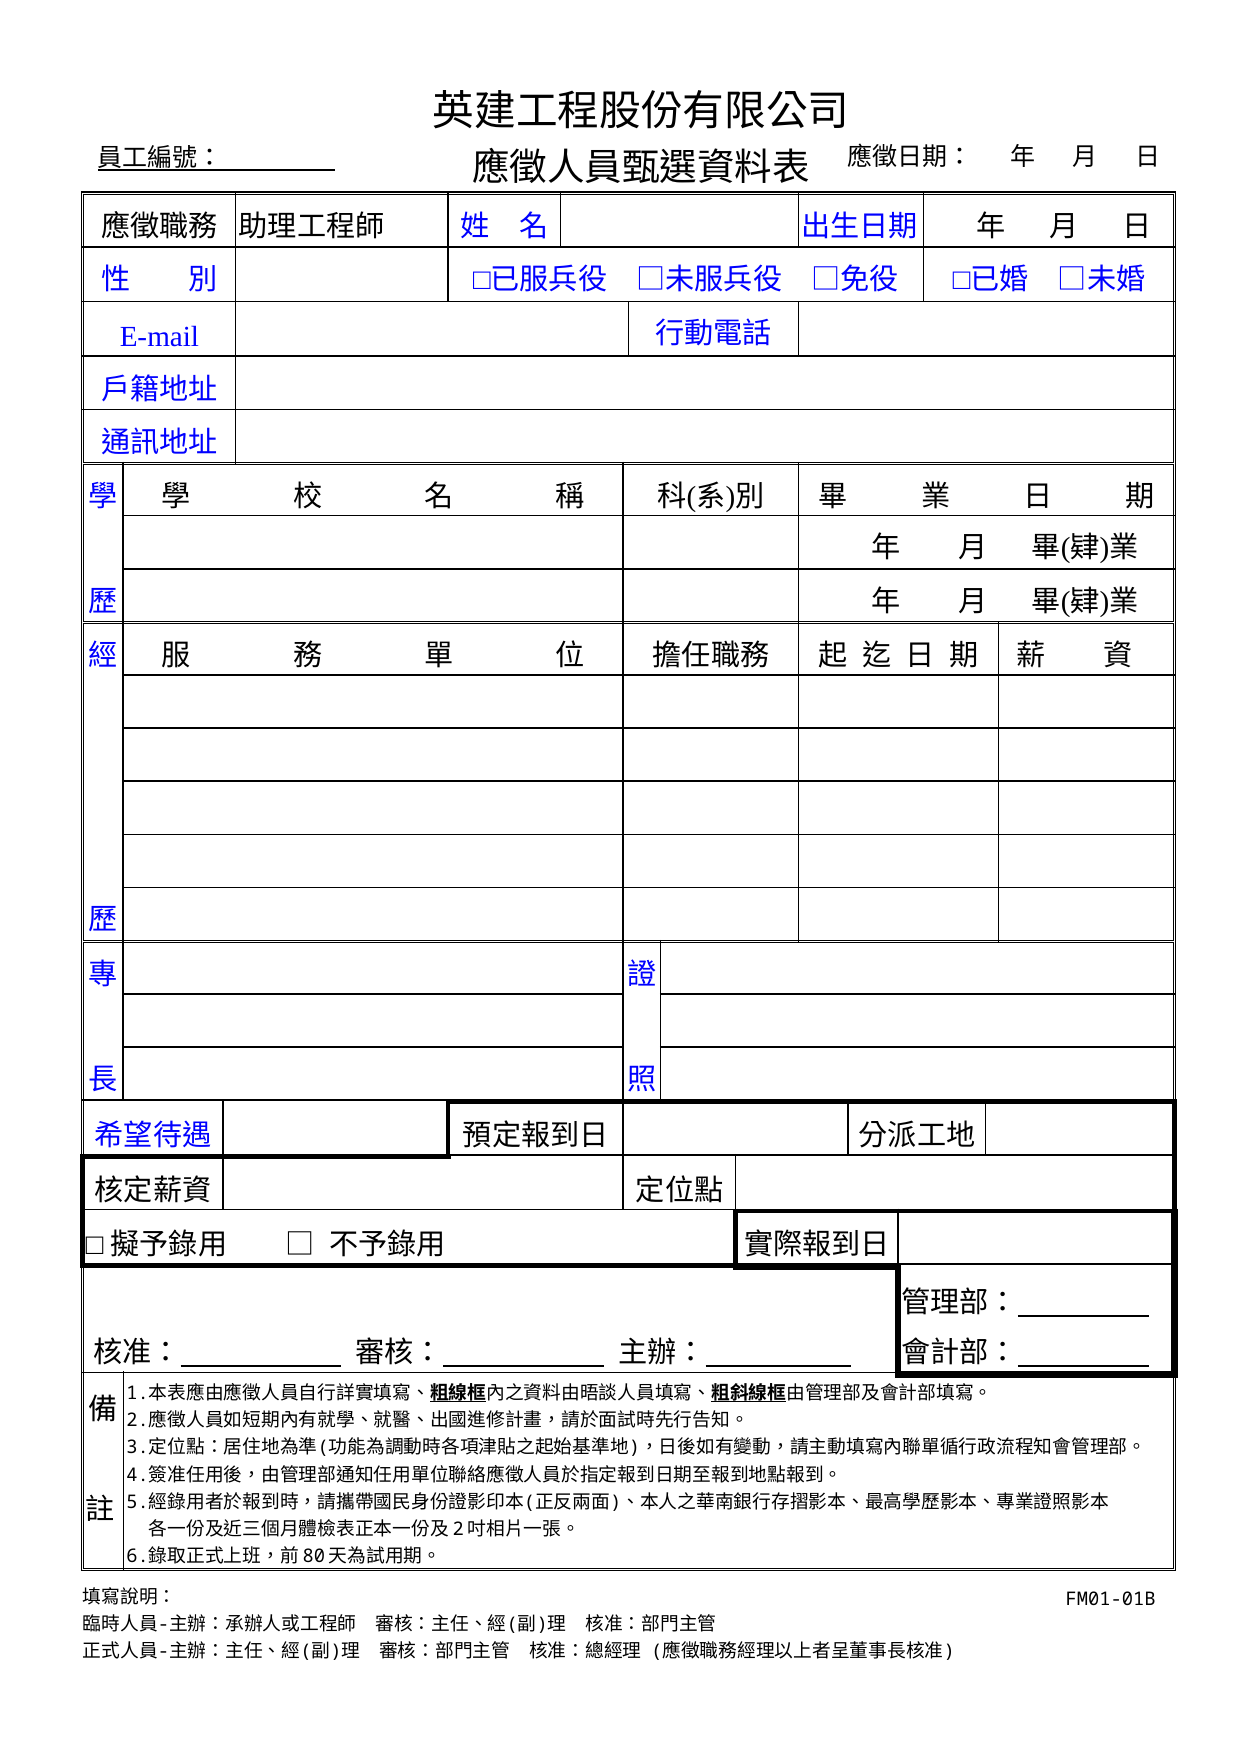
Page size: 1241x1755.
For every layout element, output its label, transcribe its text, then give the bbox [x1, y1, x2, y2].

text 臨時人員-主辦：承辦人或工程師 審核：主任、經(副)理 核准：部門主管 [83, 1608, 1149, 1636]
table_cell [999, 676, 1173, 727]
table_cell [986, 1104, 1172, 1154]
table_cell [124, 516, 622, 568]
table_cell [236, 410, 1173, 462]
table_cell [124, 729, 622, 780]
table_cell [799, 302, 1173, 355]
table_cell [624, 1104, 847, 1154]
table_cell [624, 676, 798, 727]
table_cell [124, 995, 622, 1046]
table_header 應徵職務 [84, 203, 235, 246]
text 員工編號： [98, 138, 343, 174]
table_cell [624, 835, 798, 887]
table_cell [624, 782, 798, 833]
table_cell [124, 835, 622, 887]
table_cell [124, 943, 622, 993]
table_cell 擔任職務 [624, 624, 798, 674]
table_cell [236, 357, 1173, 408]
table_cell □已婚 □未婚 [924, 248, 1173, 301]
table_cell [124, 782, 622, 833]
table_cell [999, 729, 1173, 780]
table_cell [124, 888, 622, 940]
table_cell 起 迄 日 期 [799, 624, 998, 674]
table_cell 照 [624, 1046, 660, 1099]
table_cell 學 校 名 稱 [124, 465, 622, 515]
table_cell 管理部： 會計部： [901, 1265, 1171, 1371]
table_cell [448, 1156, 622, 1208]
table_cell 分派工地 [849, 1104, 985, 1154]
table_cell [84, 780, 122, 833]
table_cell [124, 676, 622, 727]
table_header 年 月 日 [924, 195, 1173, 246]
table_cell 年 月 畢(肄)業 [799, 570, 1173, 621]
table_cell 歷 [84, 568, 122, 621]
text 應徵日期： 年 月 日 [848, 135, 1180, 171]
table_cell [236, 248, 447, 301]
table_cell [84, 515, 122, 568]
table_cell 核准： 審核： 主辦： [84, 1268, 895, 1371]
text [84, 195, 235, 203]
table_cell [999, 888, 1173, 940]
table_cell 戶籍地址 [84, 357, 235, 408]
table_cell [799, 676, 998, 727]
table_cell [661, 1048, 1173, 1099]
table_cell 預定報到日 [450, 1104, 622, 1154]
table_cell 年 月 畢(肄)業 [799, 516, 1173, 568]
table_cell [661, 995, 1173, 1046]
table_cell [236, 302, 628, 355]
text 應徵人員甄選資料表 [358, 137, 1199, 191]
table_cell [84, 834, 122, 887]
table_cell 性 別 [84, 248, 235, 301]
table_cell 長 [84, 1046, 122, 1099]
table_cell [736, 1156, 1172, 1208]
table_header 出生日期 [799, 195, 923, 246]
table_cell 專 [84, 943, 122, 993]
table_cell 學 [84, 465, 122, 515]
table_header [561, 195, 798, 246]
table_cell 1.本表應由應徵人員自行詳實填寫、粗線框內之資料由晤談人員填寫、粗斜線框由管理部及會計部填寫。 2.應徵人員如短期內有就學、就醫、出國進修計畫，請於面試時先行告知。 3.定位點：居住地為準(功能為調動時各項津貼之起始基準地)，日後如有變動，請主動填寫內聯單循行政流程知會管理部。 4.簽准任用後，由管理部通知任用單位聯絡應徵人員於指定報到日期至報到地點報到。 5.經錄用者於報到時，請攜帶國民身份證影印本(正反兩面)、本人之華南銀行存摺影本、最高學歷影本、專業證照影本 各一份及近三個月體檢表正本一份及2吋相片一張。 6.錄取正式上班，前80天為試用期。 [124, 1373, 1173, 1568]
table_cell [799, 782, 998, 833]
table_header 助理工程師 [236, 195, 447, 246]
table_cell [624, 729, 798, 780]
table_cell [999, 782, 1173, 833]
table_cell [224, 1101, 446, 1154]
table_cell [799, 835, 998, 887]
text 填寫說明： [83, 1571, 1170, 1629]
table_cell [624, 888, 798, 940]
text FM01-01B [948, 1586, 1155, 1611]
table_cell □已服兵役 □未服兵役 □免役 [449, 248, 923, 301]
table_cell 畢 業 日 期 [799, 465, 1173, 515]
table_cell [624, 516, 798, 568]
table_cell 歷 [84, 887, 122, 940]
table_cell 薪 資 [999, 624, 1173, 674]
table_cell 經 [84, 624, 122, 674]
table_cell [999, 835, 1173, 887]
table_cell [799, 888, 998, 940]
table_cell [124, 570, 622, 621]
table_cell □ 擬予錄用 □ 不予錄用 [85, 1210, 733, 1263]
text [236, 195, 358, 203]
table_cell 定位點 [624, 1156, 735, 1208]
table_cell [84, 727, 122, 780]
table_cell 證 [624, 943, 660, 1046]
table_cell E-mail [84, 302, 235, 355]
table_cell 希望待遇 [84, 1101, 222, 1154]
text 正式人員-主辦：主任、經(副)理 審核：部門主管 核准：總經理 (應徵職務經理以上者呈董事長核准) [83, 1636, 1149, 1663]
table_cell [224, 1159, 448, 1208]
table_cell [84, 993, 122, 1046]
table_cell [799, 729, 998, 780]
table_cell [661, 943, 1173, 993]
table_cell 通訊地址 [84, 410, 235, 462]
table_cell 備 註 [84, 1373, 123, 1568]
table_cell 核定薪資 [85, 1159, 222, 1208]
table_header 姓 名 [449, 195, 560, 246]
text 英建工程股份有限公司 [83, 77, 1199, 191]
table_cell [84, 674, 122, 727]
table_cell [899, 1213, 1171, 1263]
table_cell 實際報到日 [738, 1213, 897, 1263]
table_cell [124, 1048, 622, 1099]
table_cell 服 務 單 位 [124, 624, 622, 674]
table_cell 行動電話 [629, 302, 798, 355]
table_cell 科(系)別 [624, 465, 798, 515]
table_cell [624, 570, 798, 621]
